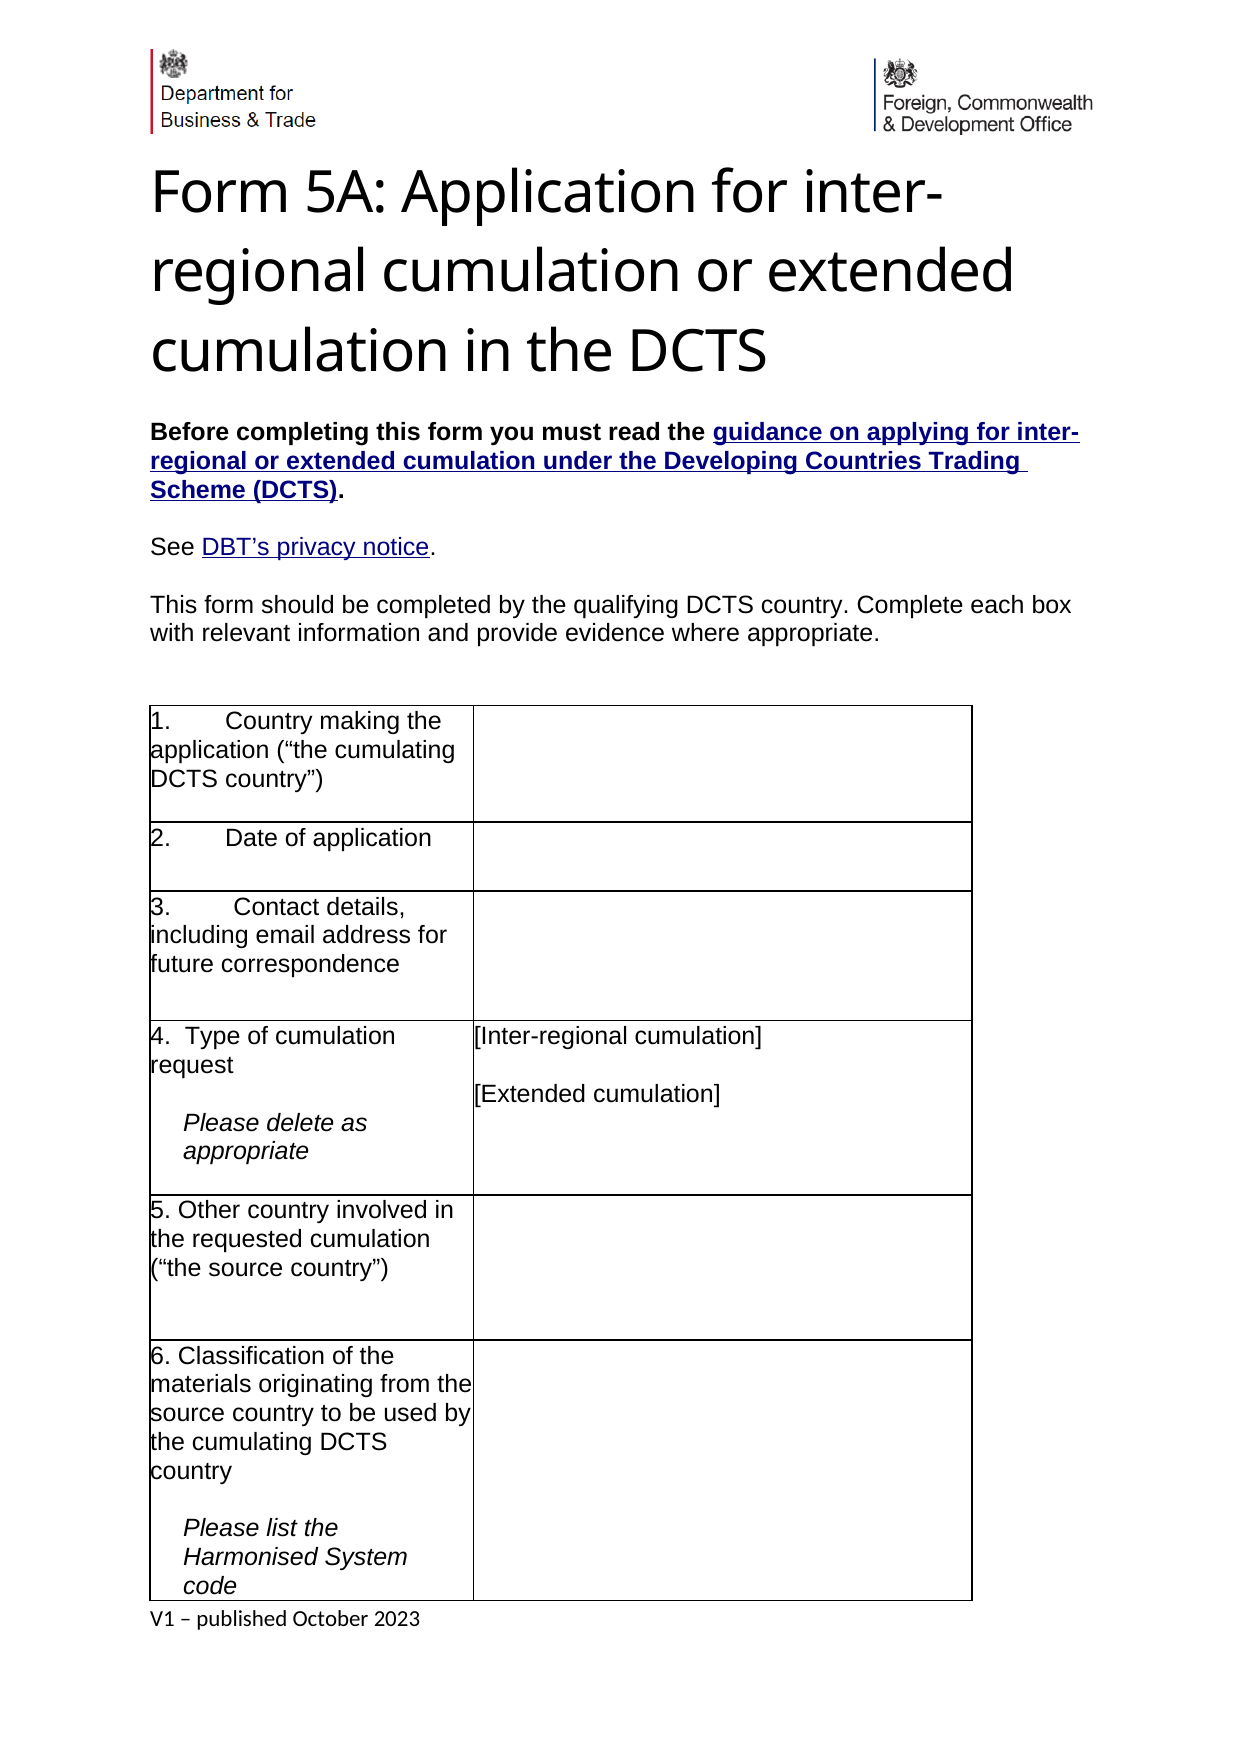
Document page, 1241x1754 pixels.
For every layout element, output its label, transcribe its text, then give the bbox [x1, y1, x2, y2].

table_header Country making the application (“the cumulating DCTS country”) [151, 706, 473, 821]
title Form 5A: Application for inter-regional cumulation or extended cumulation in the DCTS [150, 150, 1090, 388]
table_cell [Inter-regional cumulation] [Extended cumulation] [474, 1021, 971, 1194]
table_header [474, 706, 971, 821]
table_cell 4. Type of cumulation request Please delete as appropriate [151, 1021, 473, 1194]
table_cell 3. Contact details, including email address for future correspondence [151, 892, 473, 1020]
table_cell [474, 823, 971, 890]
table_cell [474, 1196, 971, 1339]
table_cell [474, 892, 971, 1020]
text See DBT’s privacy notice. [150, 532, 1090, 561]
table_cell Date of application [151, 823, 473, 890]
table_cell [474, 1341, 971, 1599]
table_cell 6. Classification of the materials originating from the source country to be used by the cumulating DCTS country Please list the Harmonised System code [151, 1341, 473, 1599]
table_cell 5. Other country involved in the requested cumulation (“the source country”) [151, 1196, 473, 1339]
text This form should be completed by the qualifying DCTS country. Complete each box with relevant information and provide evidence where appropriate. [150, 590, 1090, 647]
text Before completing this form you must read the guidance on applying for inter-regional or extended cumulation under the Developing Countries Trading Scheme (DCTS). [150, 417, 1090, 503]
